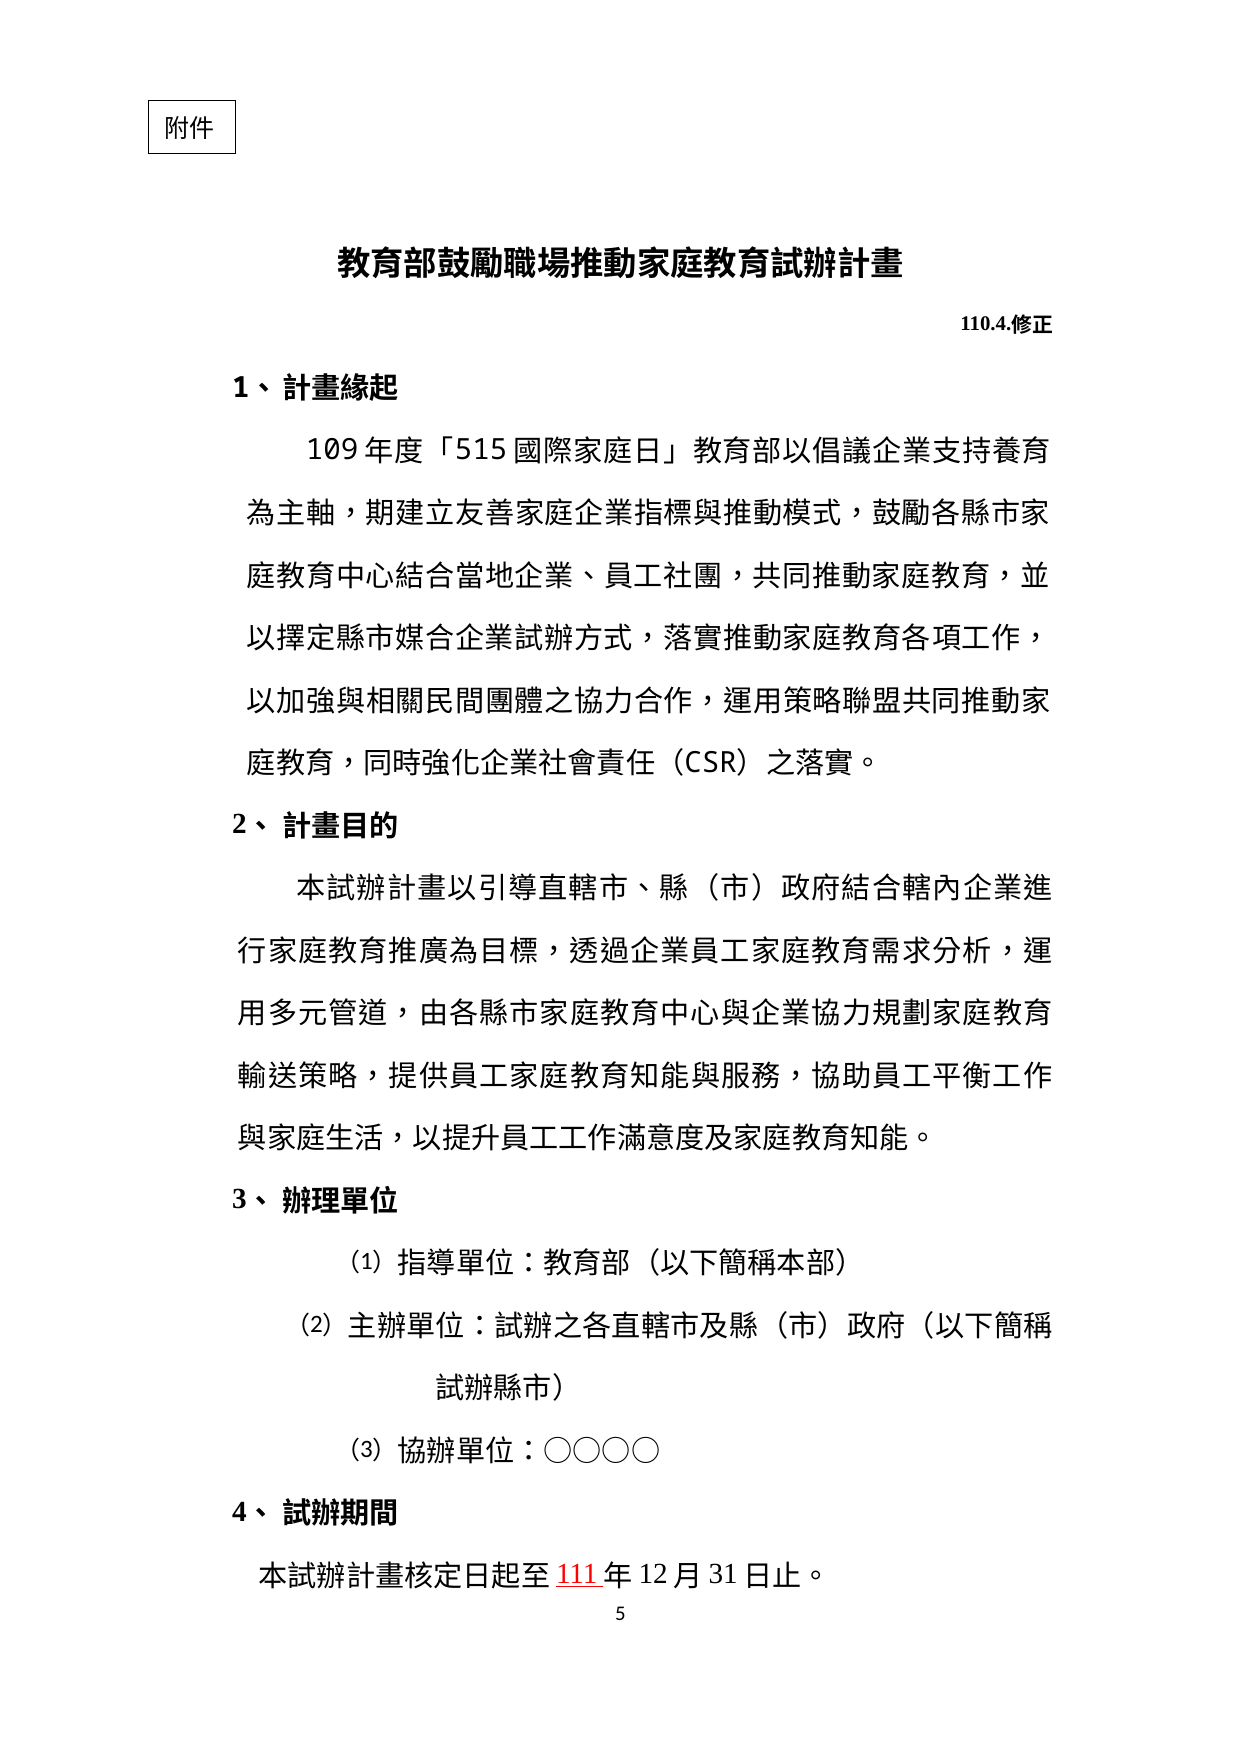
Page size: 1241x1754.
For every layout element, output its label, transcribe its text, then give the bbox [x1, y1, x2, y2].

text 109年度「515國際家庭日」教育部以倡議企業支持養育為主軸，期建立友善家庭企業指標與推動模式，鼓勵各縣市家庭教育中心結合當地企業、員工社團，共同推動家庭教育，並以擇定縣市媒合企業試辦方式，落實推動家庭教育各項工作，以加強與相關民間團體之協力合作，運用策略聯盟共同推動家庭教育，同時強化企業社會責任（CSR）之落實。 [247, 407, 1053, 782]
list 辦理單位 [232, 1157, 1053, 1219]
list 計畫緣起 [232, 344, 1053, 407]
text 附件 [164, 109, 220, 145]
list 試辦期間 [232, 1469, 1053, 1532]
list 協辦單位：○○○○ [335, 1407, 1053, 1469]
text 110.4.修正 [187, 282, 1053, 344]
list 計畫目的 [232, 782, 1053, 844]
list 指導單位：教育部（以下簡稱本部） [335, 1219, 1053, 1282]
text 本試辦計畫核定日起至111年12月31日止。 [258, 1532, 1053, 1594]
text 教育部鼓勵職場推動家庭教育試辦計畫 [187, 219, 1053, 282]
list 主辦單位：試辦之各直轄市及縣（市）政府（以下簡稱試辦縣市） [285, 1282, 1053, 1407]
text 本試辦計畫以引導直轄市、縣（市）政府結合轄內企業進行家庭教育推廣為目標，透過企業員工家庭教育需求分析，運用多元管道，由各縣市家庭教育中心與企業協力規劃家庭教育輸送策略，提供員工家庭教育知能與服務，協助員工平衡工作與家庭生活，以提升員工工作滿意度及家庭教育知能。 [238, 844, 1053, 1157]
